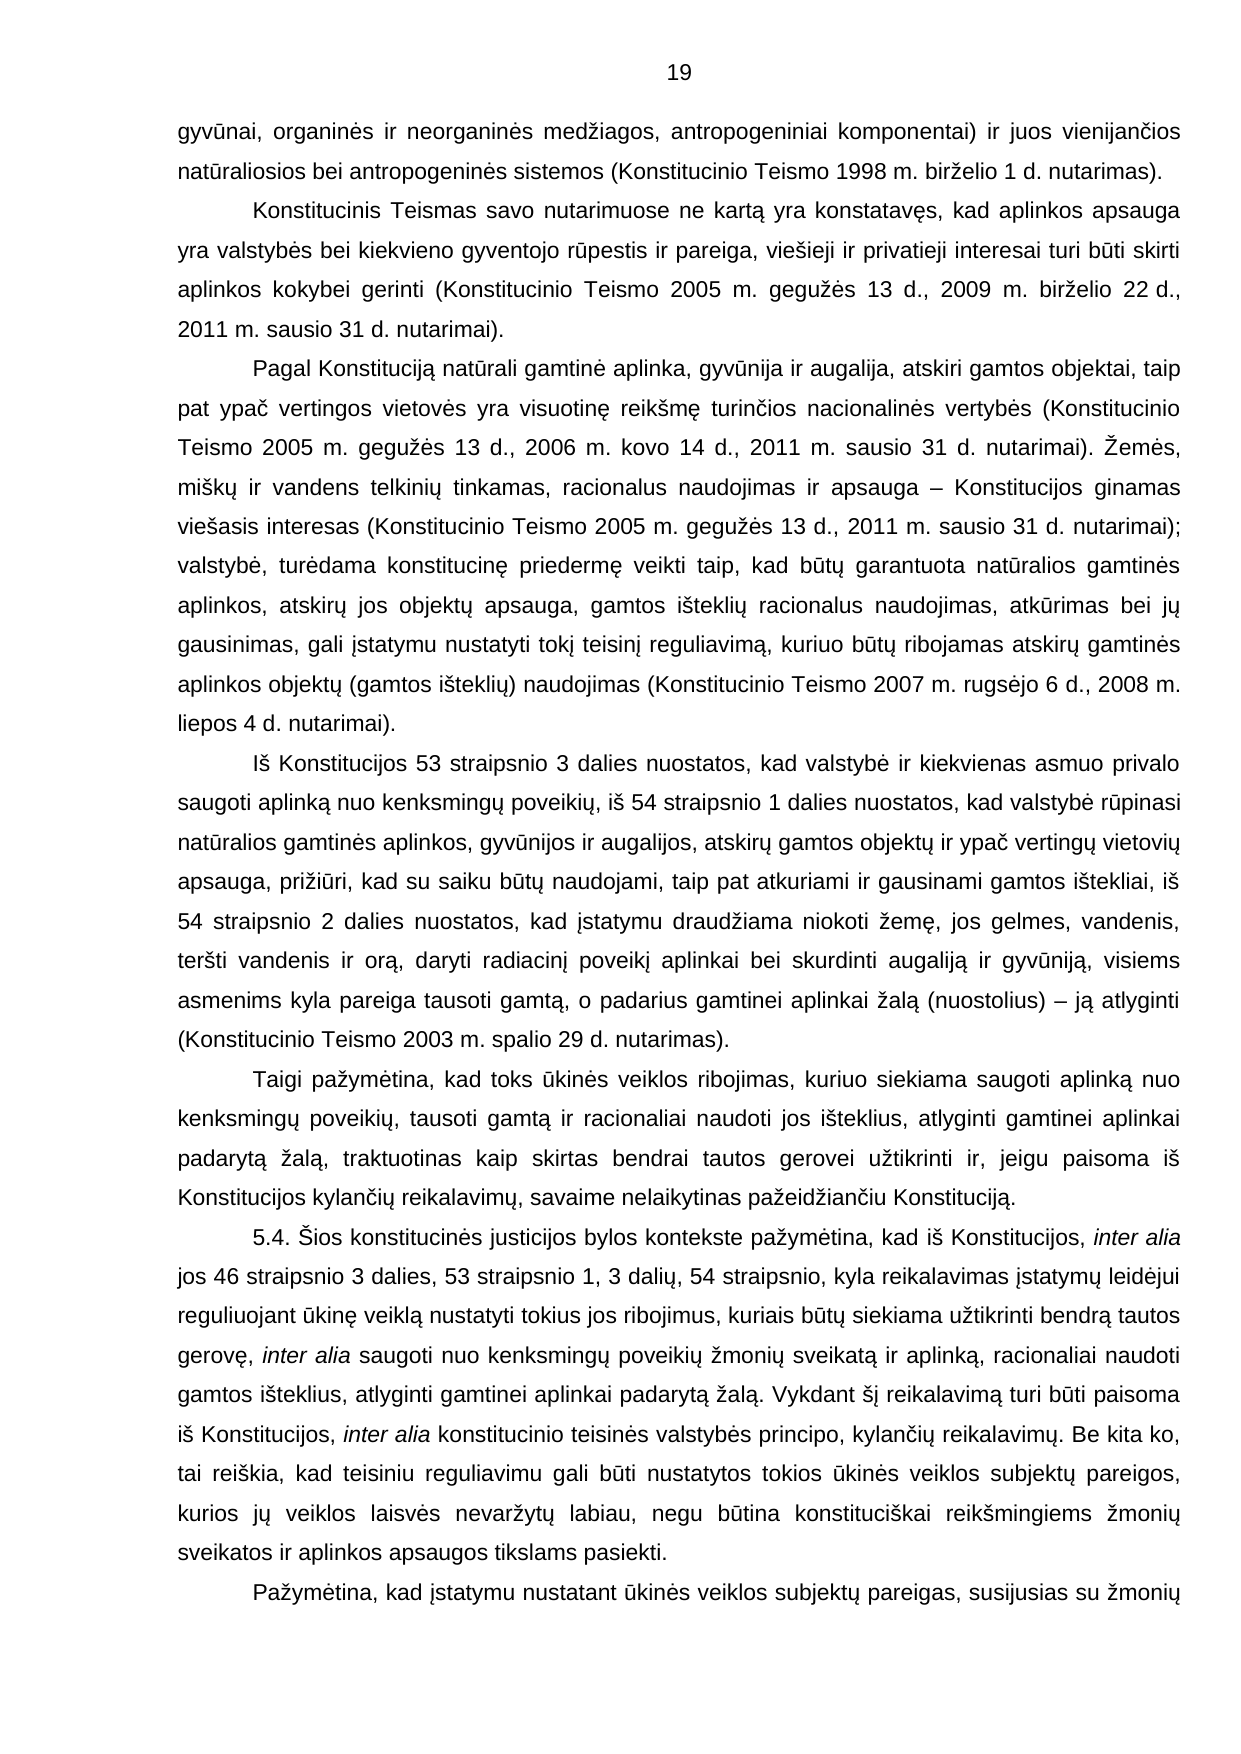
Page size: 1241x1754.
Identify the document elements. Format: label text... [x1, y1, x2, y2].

text Pažymėtina, kad įstatymu nustatant ūkinės veiklos subjektų pareigas, susijusias su žmonių [177, 1579, 1181, 1605]
text Pagal Konstituciją natūrali gamtinė aplinka, gyvūnija ir augalija, atskiri gamtos objektai, taip pat ypač vertingos vietovės yra visuotinę reikšmę turinčios nacionalinės vertybės (Konstitucinio Teismo 2005 m. gegužės 13 d., 2006 m. kovo 14 d., 2011 m. sausio 31 d. nutarimai). Žemės, miškų ir vandens telkinių tinkamas, racionalus naudojimas ir apsauga – Konstitucijos ginamas viešasis interesas (Konstitucinio Teismo 2005 m. gegužės 13 d., 2011 m. sausio 31 d. nutarimai); valstybė, turėdama konstitucinę priedermę veikti taip, kad būtų garantuota natūralios gamtinės aplinkos, atskirų jos objektų apsauga, gamtos išteklių racionalus naudojimas, atkūrimas bei jų gausinimas, gali įstatymu nustatyti tokį teisinį reguliavimą, kuriuo būtų ribojamas atskirų gamtinės aplinkos objektų (gamtos išteklių) naudojimas (Konstitucinio Teismo 2007 m. rugsėjo 6 d., 2008 m. liepos 4 d. nutarimai). [177, 355, 1181, 737]
text Taigi pažymėtina, kad toks ūkinės veiklos ribojimas, kuriuo siekiama saugoti aplinką nuo kenksmingų poveikių, tausoti gamtą ir racionaliai naudoti jos išteklius, atlyginti gamtinei aplinkai padarytą žalą, traktuotinas kaip skirtas bendrai tautos gerovei užtikrinti ir, jeigu paisoma iš Konstitucijos kylančių reikalavimų, savaime nelaikytinas pažeidžiančiu Konstituciją. [177, 1066, 1181, 1210]
text 5.4. Šios konstitucinės justicijos bylos kontekste pažymėtina, kad iš Konstitucijos, inter alia jos 46 straipsnio 3 dalies, 53 straipsnio 1, 3 dalių, 54 straipsnio, kyla reikalavimas įstatymų leidėjui reguliuojant ūkinę veiklą nustatyti tokius jos ribojimus, kuriais būtų siekiama užtikrinti bendrą tautos gerovę, inter alia saugoti nuo kenksmingų poveikių žmonių sveikatą ir aplinką, racionaliai naudoti gamtos išteklius, atlyginti gamtinei aplinkai padarytą žalą. Vykdant šį reikalavimą turi būti paisoma iš Konstitucijos, inter alia konstitucinio teisinės valstybės principo, kylančių reikalavimų. Be kita ko, tai reiškia, kad teisiniu reguliavimu gali būti nustatytos tokios ūkinės veiklos subjektų pareigos, kurios jų veiklos laisvės nevaržytų labiau, negu būtina konstituciškai reikšmingiems žmonių sveikatos ir aplinkos apsaugos tikslams pasiekti. [177, 1223, 1181, 1566]
text gyvūnai, organinės ir neorganinės medžiagos, antropogeniniai komponentai) ir juos vienijančios natūraliosios bei antropogeninės sistemos (Konstitucinio Teismo 1998 m. birželio 1 d. nutarimas). [177, 118, 1181, 184]
text Iš Konstitucijos 53 straipsnio 3 dalies nuostatos, kad valstybė ir kiekvienas asmuo privalo saugoti aplinką nuo kenksmingų poveikių, iš 54 straipsnio 1 dalies nuostatos, kad valstybė rūpinasi natūralios gamtinės aplinkos, gyvūnijos ir augalijos, atskirų gamtos objektų ir ypač vertingų vietovių apsauga, prižiūri, kad su saiku būtų naudojami, taip pat atkuriami ir gausinami gamtos ištekliai, iš 54 straipsnio 2 dalies nuostatos, kad įstatymu draudžiama niokoti žemę, jos gelmes, vandenis, teršti vandenis ir orą, daryti radiacinį poveikį aplinkai bei skurdinti augaliją ir gyvūniją, visiems asmenims kyla pareiga tausoti gamtą, o padarius gamtinei aplinkai žalą (nuostolius) – ją atlyginti (Konstitucinio Teismo 2003 m. spalio 29 d. nutarimas). [177, 750, 1181, 1052]
text Konstitucinis Teismas savo nutarimuose ne kartą yra konstatavęs, kad aplinkos apsauga yra valstybės bei kiekvieno gyventojo rūpestis ir pareiga, viešieji ir privatieji interesai turi būti skirti aplinkos kokybei gerinti (Konstitucinio Teismo 2005 m. gegužės 13 d., 2009 m. birželio 22 d., 2011 m. sausio 31 d. nutarimai). [177, 197, 1181, 342]
